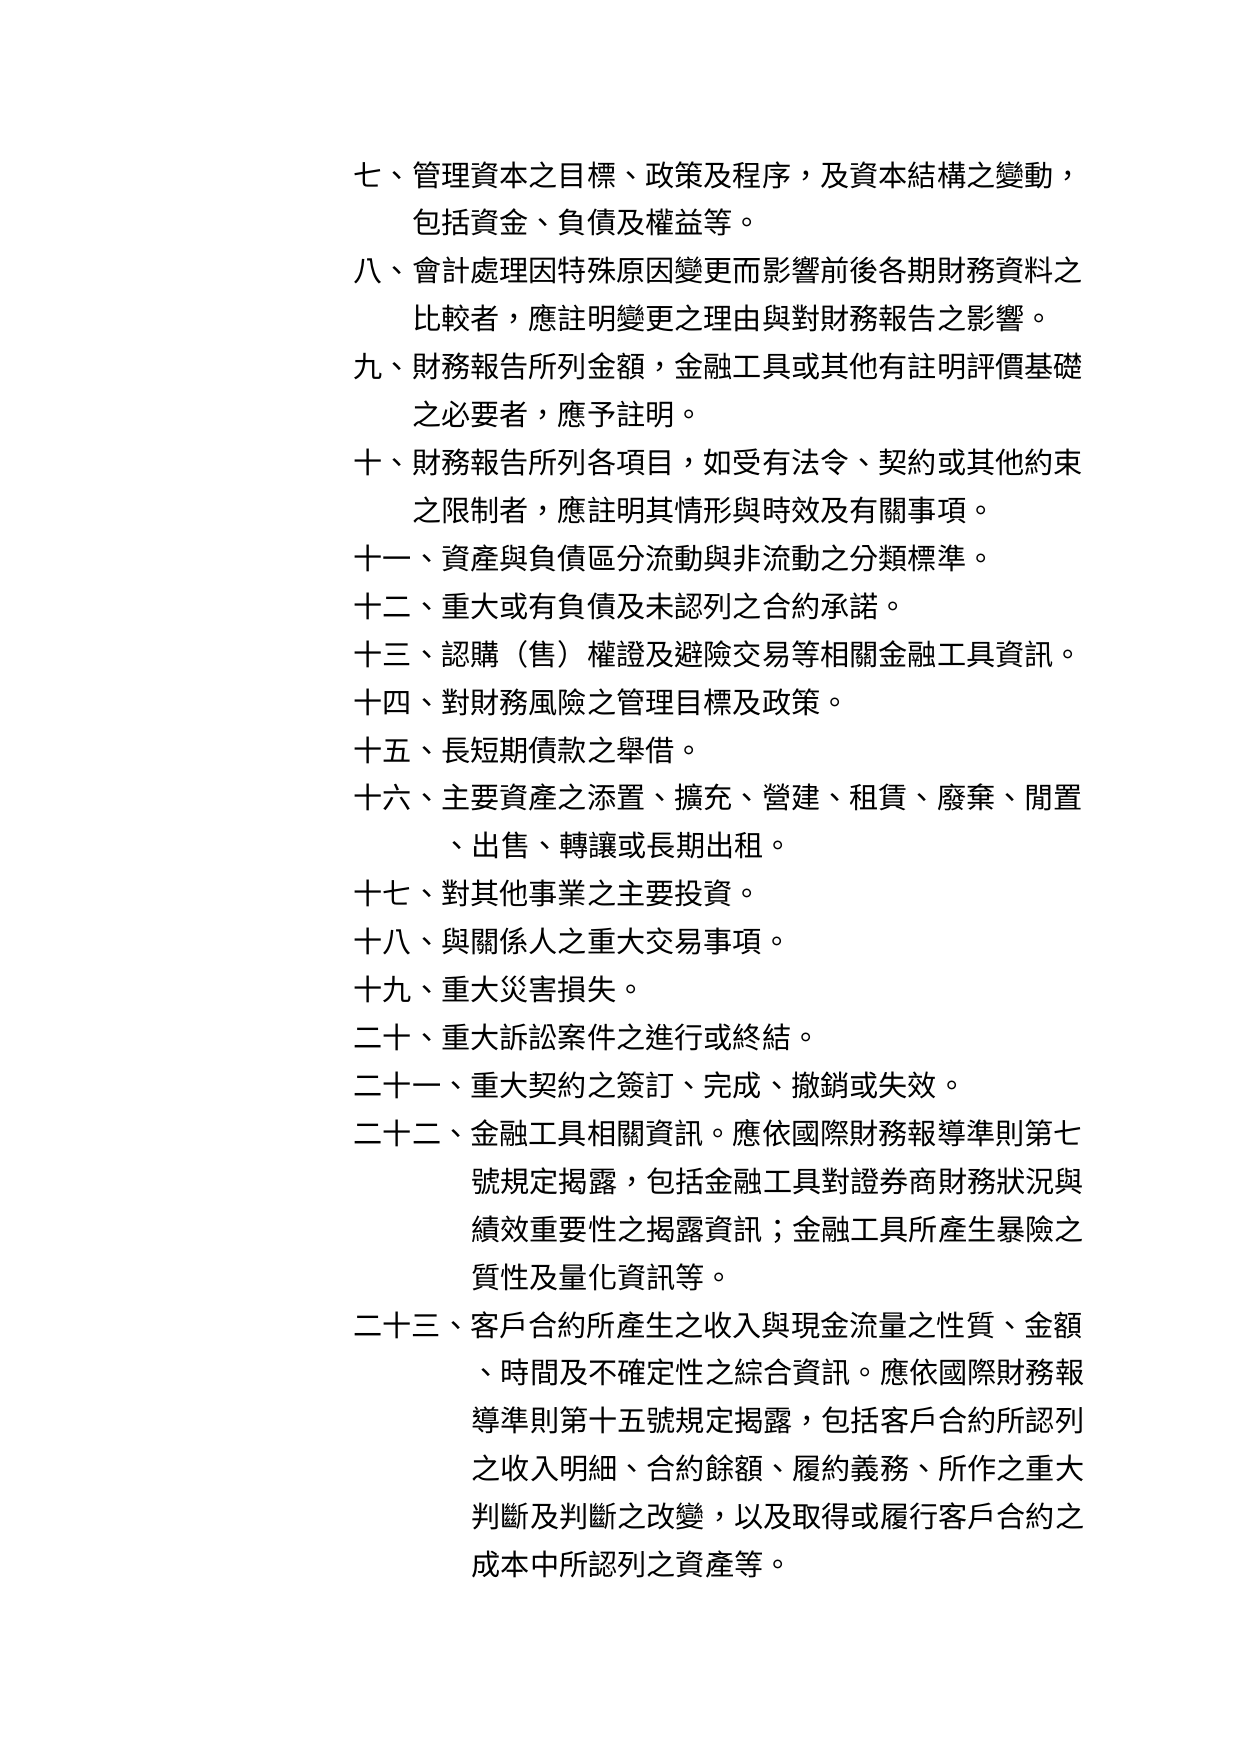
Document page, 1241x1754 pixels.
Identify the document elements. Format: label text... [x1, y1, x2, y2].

table_cell 七、管理資本之目標、政策及程序，及資本結構之變動，包括資金、負債及權益等。 八、會計處理因特殊原因變更而影響前後各期財務資料之比較者，應註明變更之理由與對財務報告之影響。 九、財務報告所列金額，金融工具或其他有註明評價基礎之必要者，應予註明。 十、財務報告所列各項目，如受有法令、契約或其他約束之限制者，應註明其情形與時效及有關事項。 十一、資產與負債區分流動與非流動之分類標準。 十二、重大或有負債及未認列之合約承諾。 十三、認購（售）權證及避險交易等相關金融工具資訊。 十四、對財務風險之管理目標及政策。 十五、長短期債款之舉借。 十六、主要資產之添置、擴充、營建、租賃、廢棄、閒置、出售、轉讓或長期出租。 十七、對其他事業之主要投資。 十八、與關係人之重大交易事項。 十九、重大災害損失。 二十、重大訴訟案件之進行或終結。 二十一、重大契約之簽訂、完成、撤銷或失效。 二十二、金融工具相關資訊。應依國際財務報導準則第七號規定揭露，包括金融工具對證券商財務狀況與績效重要性之揭露資訊；金融工具所產生暴險之質性及量化資訊等。 二十三、客戶合約所產生之收入與現金流量之性質、金額、時間及不確定性之綜合資訊。應依國際財務報導準則第十五號規定揭露，包括客戶合約所認列之收入明細、合約餘額、履約義務、所作之重大判斷及判斷之改變，以及取得或履行客戶合約之成本中所認列之資產等。 [166, 148, 1096, 1585]
